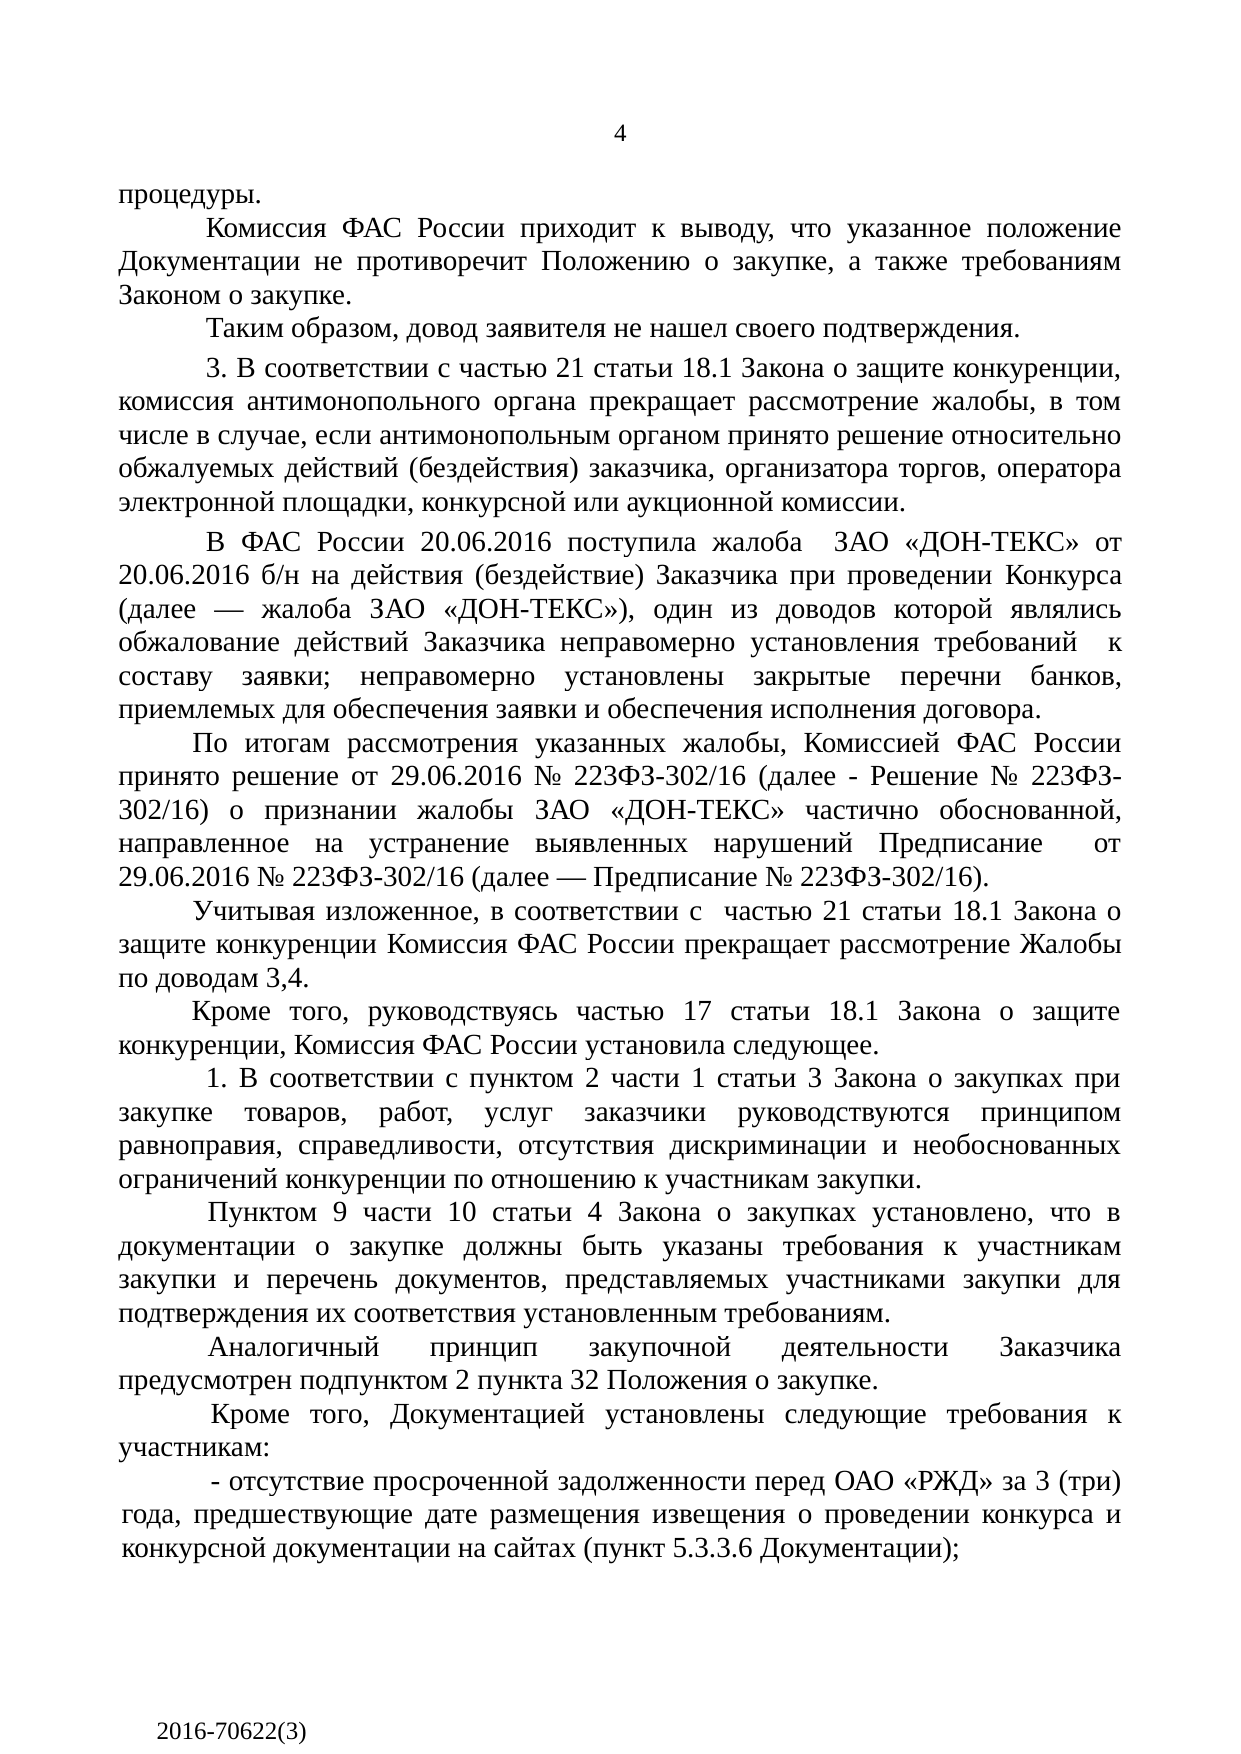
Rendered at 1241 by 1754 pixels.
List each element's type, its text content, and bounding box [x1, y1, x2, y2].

text Комиссия ФАС России приходит к выводу, что указанное положение Документации не противоречит Положению о закупке, а также требованиям Законом о закупке. [118, 210, 1122, 311]
text Пунктом 9 части 10 статьи 4 Закона о закупках установлено, что в документации о закупке должны быть указаны требования к участникам закупки и перечень документов, представляемых участниками закупки для подтверждения их соответствия установленным требованиям. [118, 1194, 1122, 1329]
text Учитывая изложенное, в соответствии с частью 21 статьи 18.1 Закона о защите конкуренции Комиссия ФАС России прекращает рассмотрение Жалобы по доводам 3,4. [118, 893, 1122, 993]
text 1. В соответствии с пунктом 2 части 1 статьи 3 Закона о закупках при закупке товаров, работ, услуг заказчики руководствуются принципом равноправия, справедливости, отсутствия дискриминации и необоснованных ограничений конкуренции по отношению к участникам закупки. [118, 1060, 1122, 1194]
text В ФАС России 20.06.2016 поступила жалоба ЗАО «ДОН-ТЕКС» от 20.06.2016 б/н на действия (бездействие) Заказчика при проведении Конкурса (далее — жалоба ЗАО «ДОН-ТЕКС»), один из доводов которой являлись обжалование действий Заказчика неправомерно установления требований к составу заявки; неправомерно установлены закрытые перечни банков, приемлемых для обеспечения заявки и обеспечения исполнения договора. [118, 524, 1122, 725]
text Таким образом, довод заявителя не нашел своего подтверждения. [118, 311, 1122, 344]
text Кроме того, Документацией установлены следующие требования к участникам: [118, 1396, 1122, 1463]
text процедуры. [118, 176, 1122, 210]
list - отсутствие просроченной задолженности перед ОАО «РЖД» за 3 (три) года, предшествующие дате размещения извещения о проведении конкурса и конкурсной документации на сайтах (пункт 5.3.3.6 Документации); [121, 1463, 1122, 1563]
text По итогам рассмотрения указанных жалобы, Комиссией ФАС России принято решение от 29.06.2016 № 223ФЗ-302/16 (далее - Решение № 223ФЗ-302/16) о признании жалобы ЗАО «ДОН-ТЕКС» частично обоснованной, направленное на устранение выявленных нарушений Предписание от 29.06.2016 № 223ФЗ-302/16 (далее — Предписание № 223ФЗ-302/16). [118, 725, 1122, 893]
list В соответствии с частью 21 статьи 18.1 Закона о защите конкуренции, комиссия антимонопольного органа прекращает рассмотрение жалобы, в том числе в случае, если антимонопольным органом принято решение относительно обжалуемых действий (бездействия) заказчика, организатора торгов, оператора электронной площадки, конкурсной или аукционной комиссии. [118, 350, 1122, 518]
text Кроме того, руководствуясь частью 17 статьи 18.1 Закона о защите конкуренции, Комиссия ФАС России установила следующее. [118, 993, 1122, 1060]
text Аналогичный принцип закупочной деятельности Заказчика предусмотрен подпунктом 2 пункта 32 Положения о закупке. [118, 1329, 1122, 1396]
